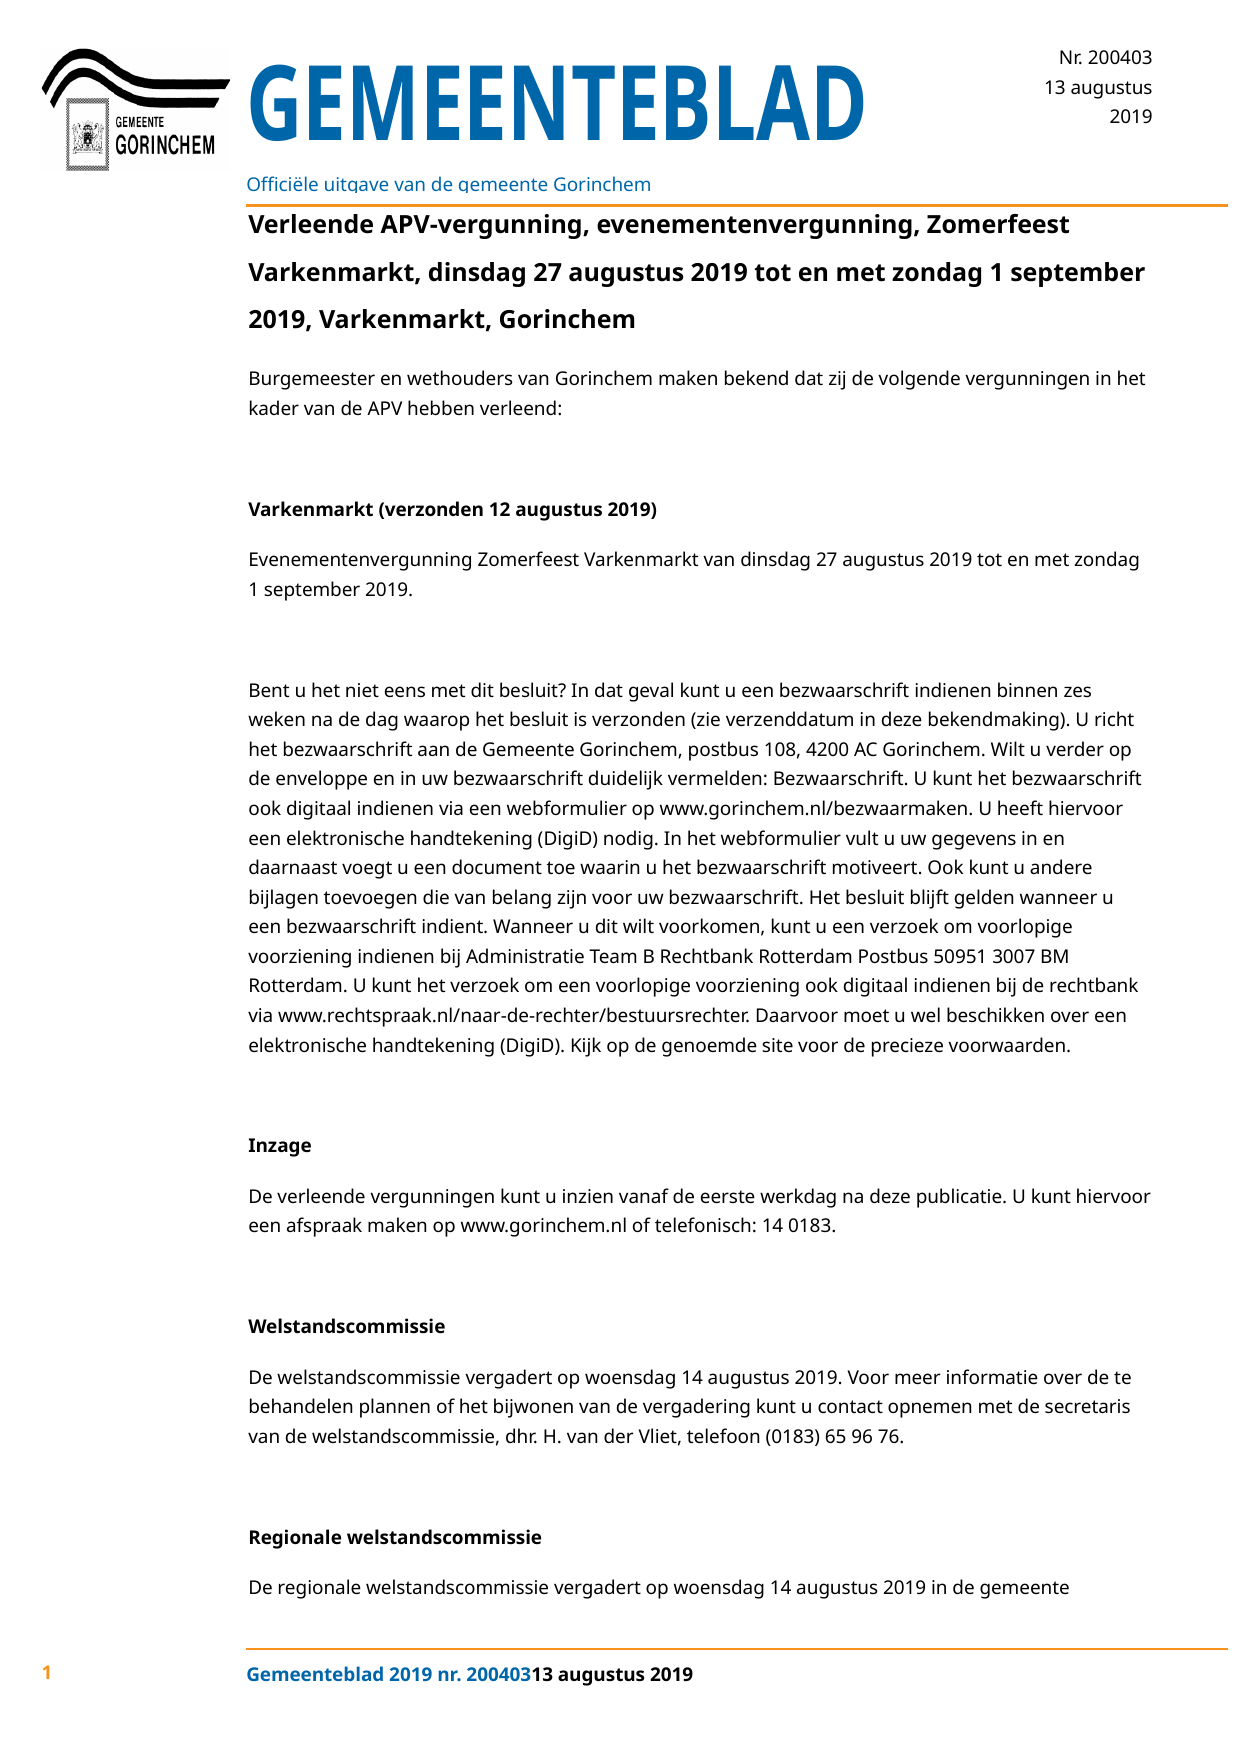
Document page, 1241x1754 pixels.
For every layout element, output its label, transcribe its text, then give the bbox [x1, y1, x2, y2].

text De welstandscommissie vergadert op woensdag 14 augustus 2019. Voor meer informatie over de te behandelen plannen of het bijwonen van de vergadering kunt u contact opnemen met de secretaris van de welstandscommissie, dhr. H. van der Vliet, telefoon (0183) 65 96 76. [248, 1364, 1152, 1449]
text Regionale welstandscommissie [248, 1524, 1152, 1549]
text De verleende vergunningen kunt u inzien vanaf de eerste werkdag na deze publicatie. U kunt hiervoor een afspraak maken op www.gorinchem.nl of telefonisch: 14 0183. [248, 1183, 1152, 1238]
text Evenementenvergunning Zomerfeest Varkenmarkt van dinsdag 27 augustus 2019 tot en met zondag 1 september 2019. [248, 546, 1152, 602]
text De regionale welstandscommissie vergadert op woensdag 14 augustus 2019 in de gemeente [248, 1574, 1152, 1600]
text Burgemeester en wethouders van Gorinchem maken bekend dat zij de volgende vergunningen in het kader van de APV hebben verleend: [248, 366, 1152, 421]
text Welstandscommissie [248, 1313, 1152, 1339]
text Inzage [248, 1133, 1152, 1158]
text Varkenmarkt (verzonden 12 augustus 2019) [248, 496, 1152, 522]
text Verleende APV-vergunning, evenementenvergunning, Zomerfeest Varkenmarkt, dinsdag 27 augustus 2019 tot en met zondag 1 september 2019, Varkenmarkt, Gorinchem [248, 207, 1152, 336]
text Bent u het niet eens met dit besluit? In dat geval kunt u een bezwaarschrift indienen binnen zes weken na de dag waarop het besluit is verzonden (zie verzenddatum in deze bekendmaking). U richt het bezwaarschrift aan de Gemeente Gorinchem, postbus 108, 4200 AC Gorinchem. Wilt u verder op de enveloppe en in uw bezwaarschrift duidelijk vermelden: Bezwaarschrift. U kunt het bezwaarschrift ook digitaal indienen via een webformulier op www.gorinchem.nl/bezwaarmaken. U heeft hiervoor een elektronische handtekening (DigiD) nodig. In het webformulier vult u uw gegevens in en daarnaast voegt u een document toe waarin u het bezwaarschrift motiveert. Ook kunt u andere bijlagen toevoegen die van belang zijn voor uw bezwaarschrift. Het besluit blijft gelden wanneer u een bezwaarschrift indient. Wanneer u dit wilt voorkomen, kunt u een verzoek om voorlopige voorziening indienen bij Administratie Team B Rechtbank Rotterdam Postbus 50951 3007 BM Rotterdam. U kunt het verzoek om een voorlopige voorziening ook digitaal indienen bij de rechtbank via www.rechtspraak.nl/naar-de-rechter/bestuursrechter. Daarvoor moet u wel beschikken over een elektronische handtekening (DigiD). Kijk op de genoemde site voor de precieze voorwaarden. [248, 677, 1152, 1057]
picture [41, 47, 231, 172]
